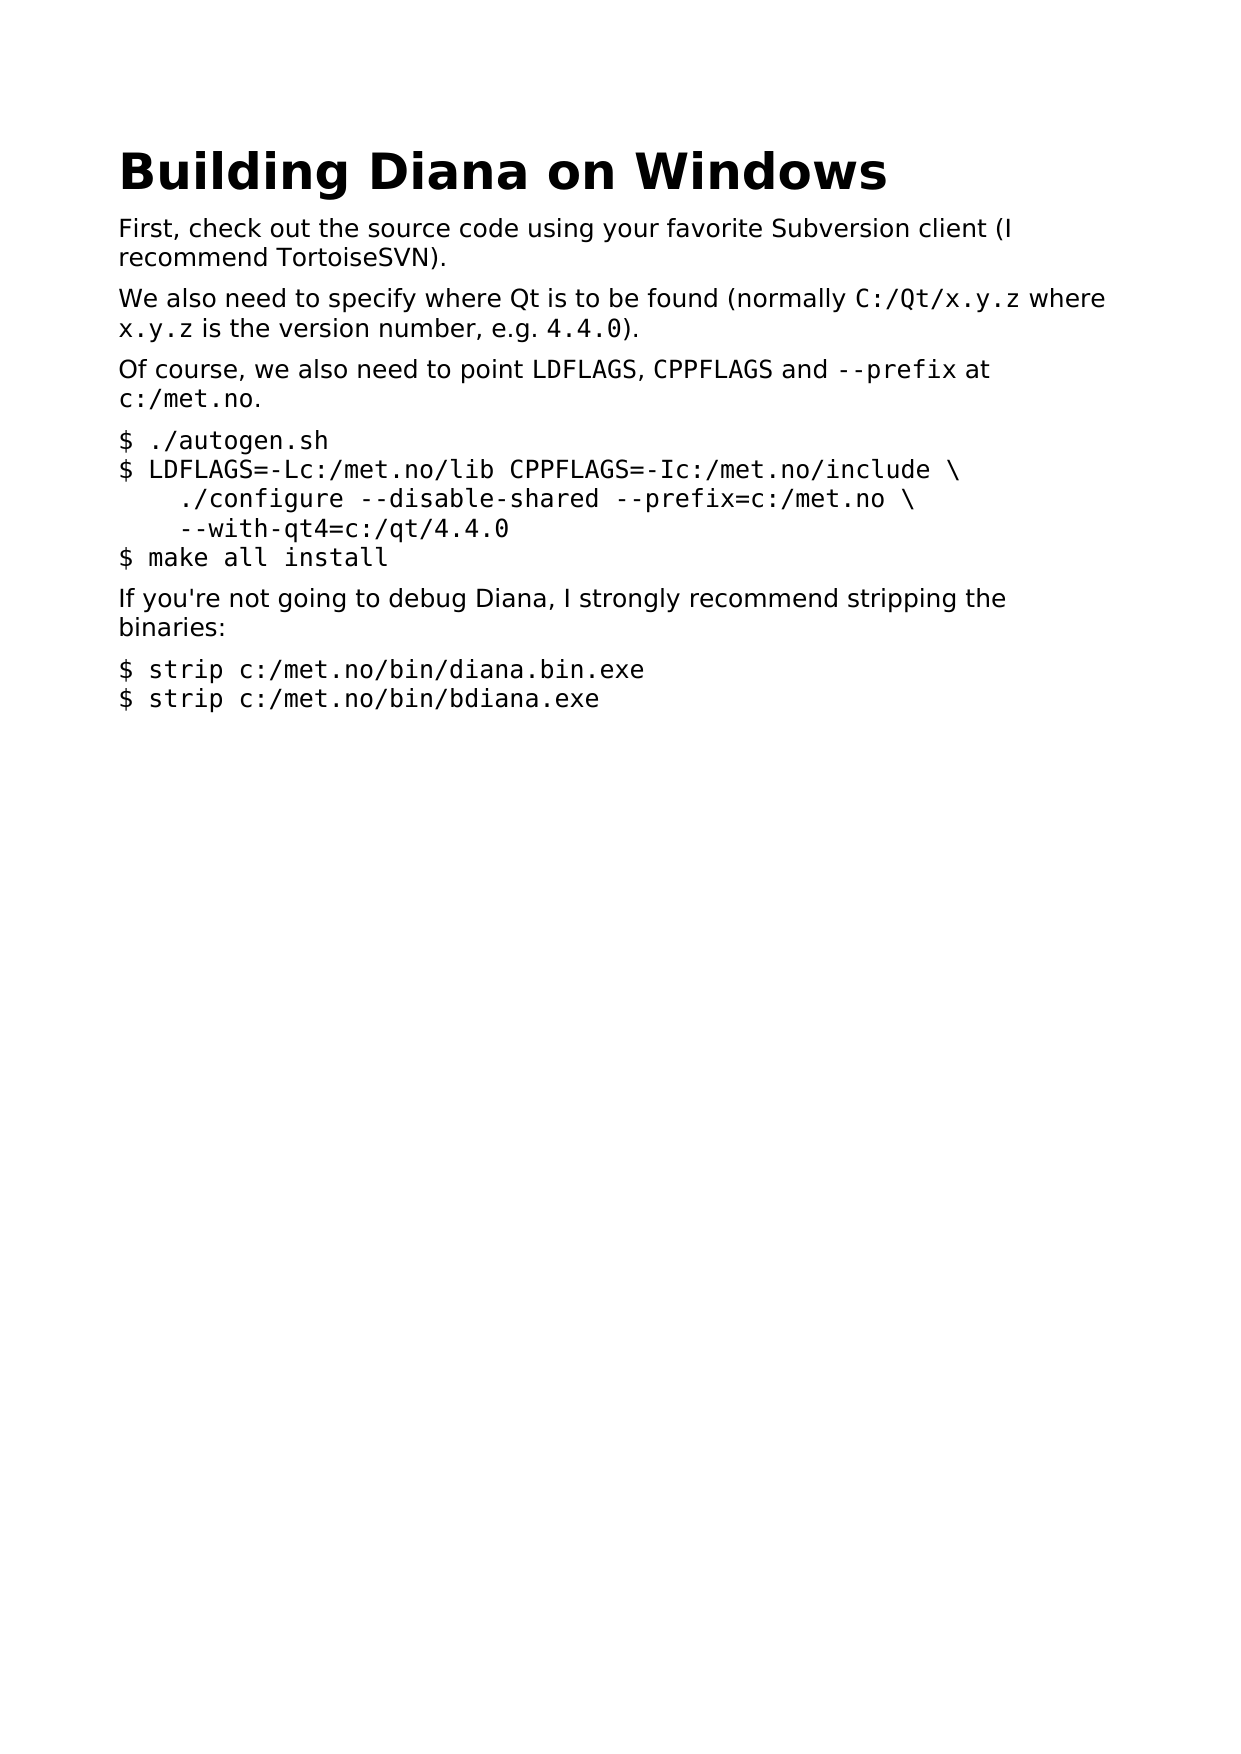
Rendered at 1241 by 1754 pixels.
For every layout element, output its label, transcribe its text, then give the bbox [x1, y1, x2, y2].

text $ strip c:/met.no/bin/diana.bin.exe $ strip c:/met.no/bin/bdiana.exe [118, 655, 1122, 713]
text $ ./autogen.sh $ LDFLAGS=-Lc:/met.no/lib CPPFLAGS=-Ic:/met.no/include \ ./configure --disable-shared --prefix=c:/met.no \ --with-qt4=c:/qt/4.4.0 $ make all install [118, 426, 1122, 572]
text We also need to specify where Qt is to be found (normally C:/Qt/x.y.z where x.y.z is the version number, e.g. 4.4.0). [118, 285, 1122, 343]
text Of course, we also need to point LDFLAGS, CPPFLAGS and --prefix at c:/met.no. [118, 356, 1122, 414]
subtitle Building Diana on Windows [118, 143, 1122, 201]
text If you're not going to debug Diana, I strongly recommend stripping the binaries: [118, 584, 1122, 642]
text First, check out the source code using your favorite Subversion client (I recommend TortoiseSVN). [118, 214, 1122, 272]
